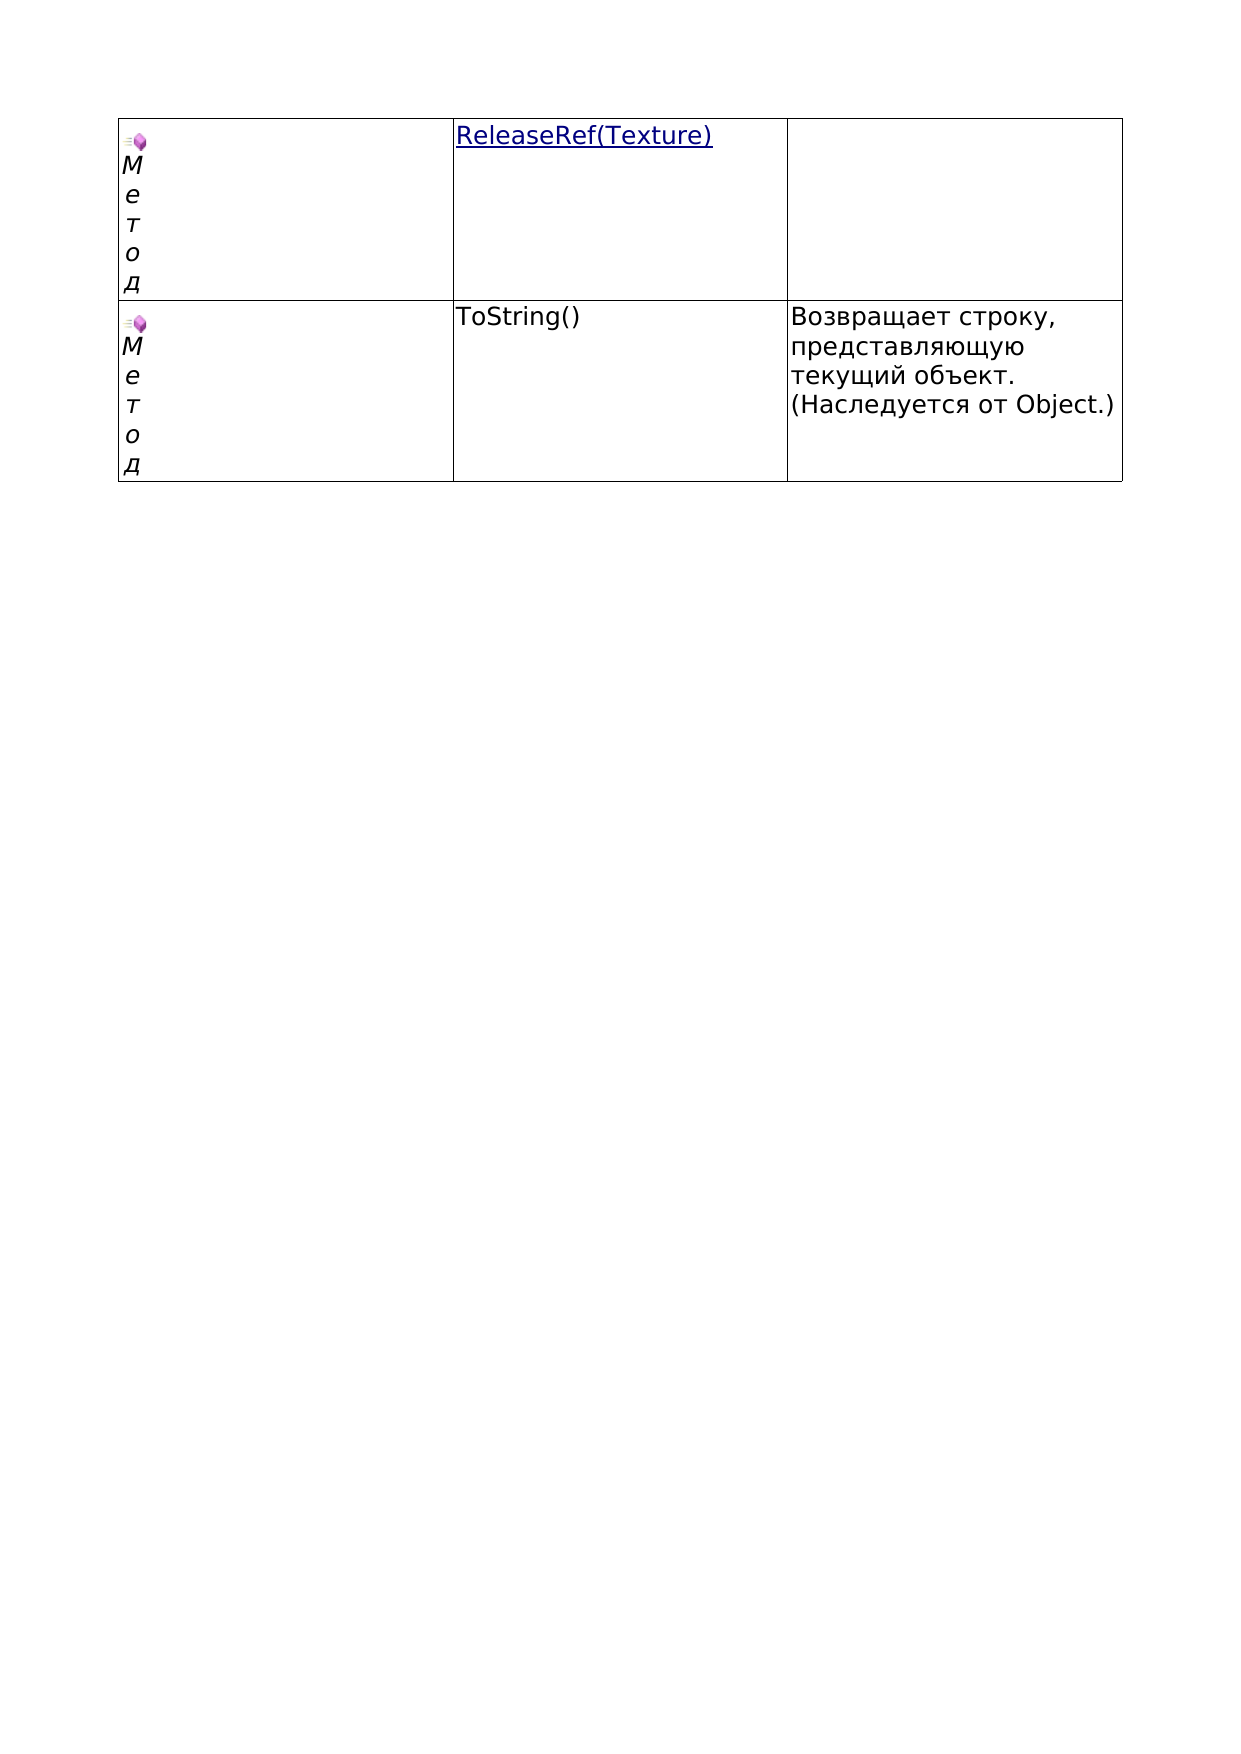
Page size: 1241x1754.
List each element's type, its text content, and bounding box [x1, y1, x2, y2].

table_cell ReleaseRef(Texture) [454, 119, 787, 299]
table_cell [788, 119, 1122, 299]
table_cell ToString() [454, 301, 787, 481]
picture [121, 133, 147, 151]
picture [121, 315, 147, 333]
table_cell [119, 119, 453, 299]
table_cell Возвращает строку, представляющую текущий объект. (Наследуется от Object.) [788, 301, 1122, 481]
table_cell [119, 301, 453, 481]
